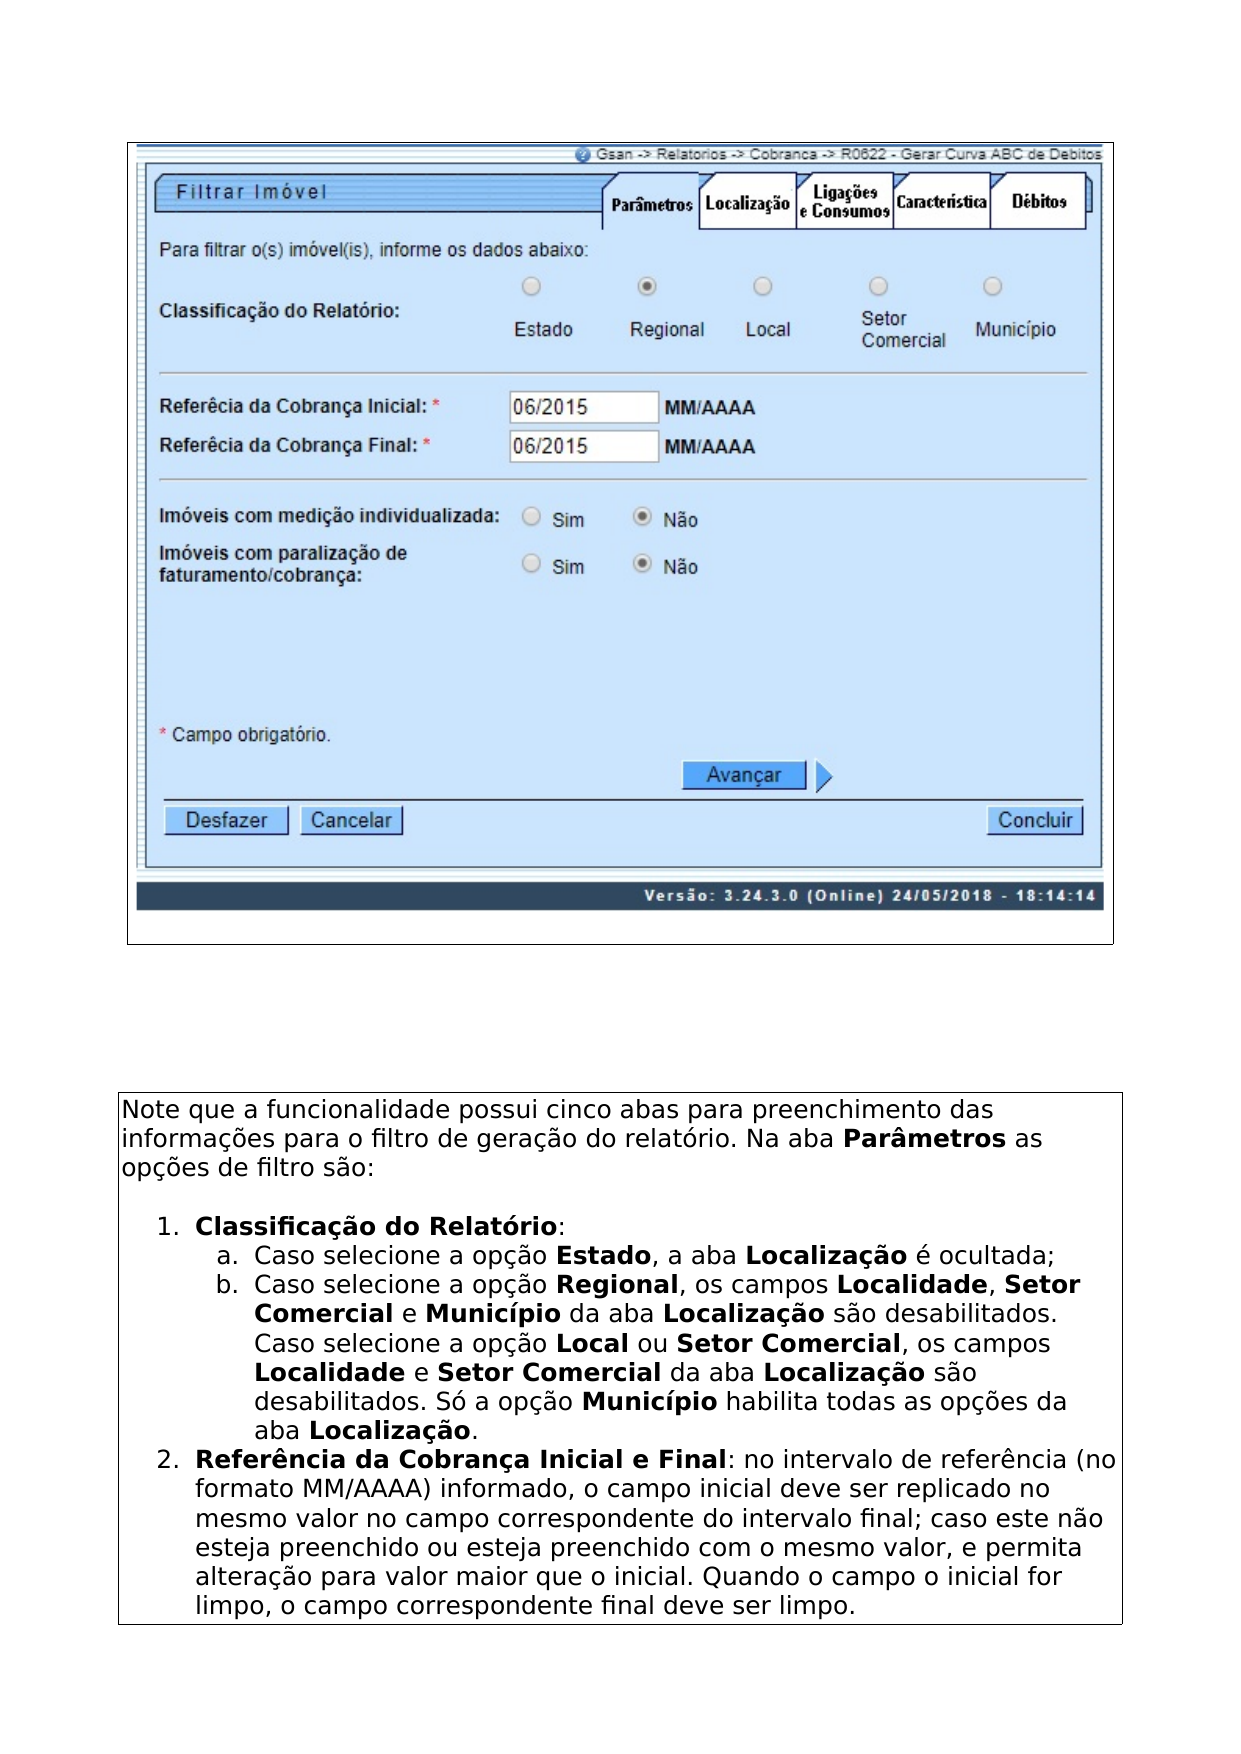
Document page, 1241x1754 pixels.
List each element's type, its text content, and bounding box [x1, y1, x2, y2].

picture [136, 144, 1104, 912]
table_header Note que a funcionalidade possui cinco abas para preenchimento das informações para o filtro de geração do relatório. Na aba Parâmetros as opções de filtro são: Classificação do Relatório: Caso selecione a opção Estado, a aba Localização é ocultada; Caso selecione a opção Regional, os campos Localidade, Setor Comercial e Município da aba Localização são desabilitados. Caso selecione a opção Local ou Setor Comercial, os campos Localidade e Setor Comercial da aba Localização são desabilitados. Só a opção Município habilita todas as opções da aba Localização. Referência da Cobrança Inicial e Final: no intervalo de referência (no formato MM/AAAA) informado, o campo inicial deve ser replicado no mesmo valor no campo correspondente do intervalo final; caso este não esteja preenchido ou esteja preenchido com o mesmo valor, e permita alteração para valor maior que o inicial. Quando o campo o inicial for limpo, o campo correspondente final deve ser limpo. Imóveis com medição individualizada - caso a opção selecionada seja Sim é possível selecionar apenas os imóveis vinculados a um imóvel condomínio. Imóveis com paralisação de faturamento/cobrança - caso a opção selecionada seja Sim é possível selecionar apenas os imóveis com situação de faturamento igual a 1,4 ou 5, ou com situação de cobrança igual a 5,7,8 ou 9. Dito isso, informe os campos que julgar necessários (apenas o intervalo de referência de cobrança é obrigatório) e acesse a aba Localização: [119, 1093, 1122, 1623]
table_header [128, 143, 1113, 944]
